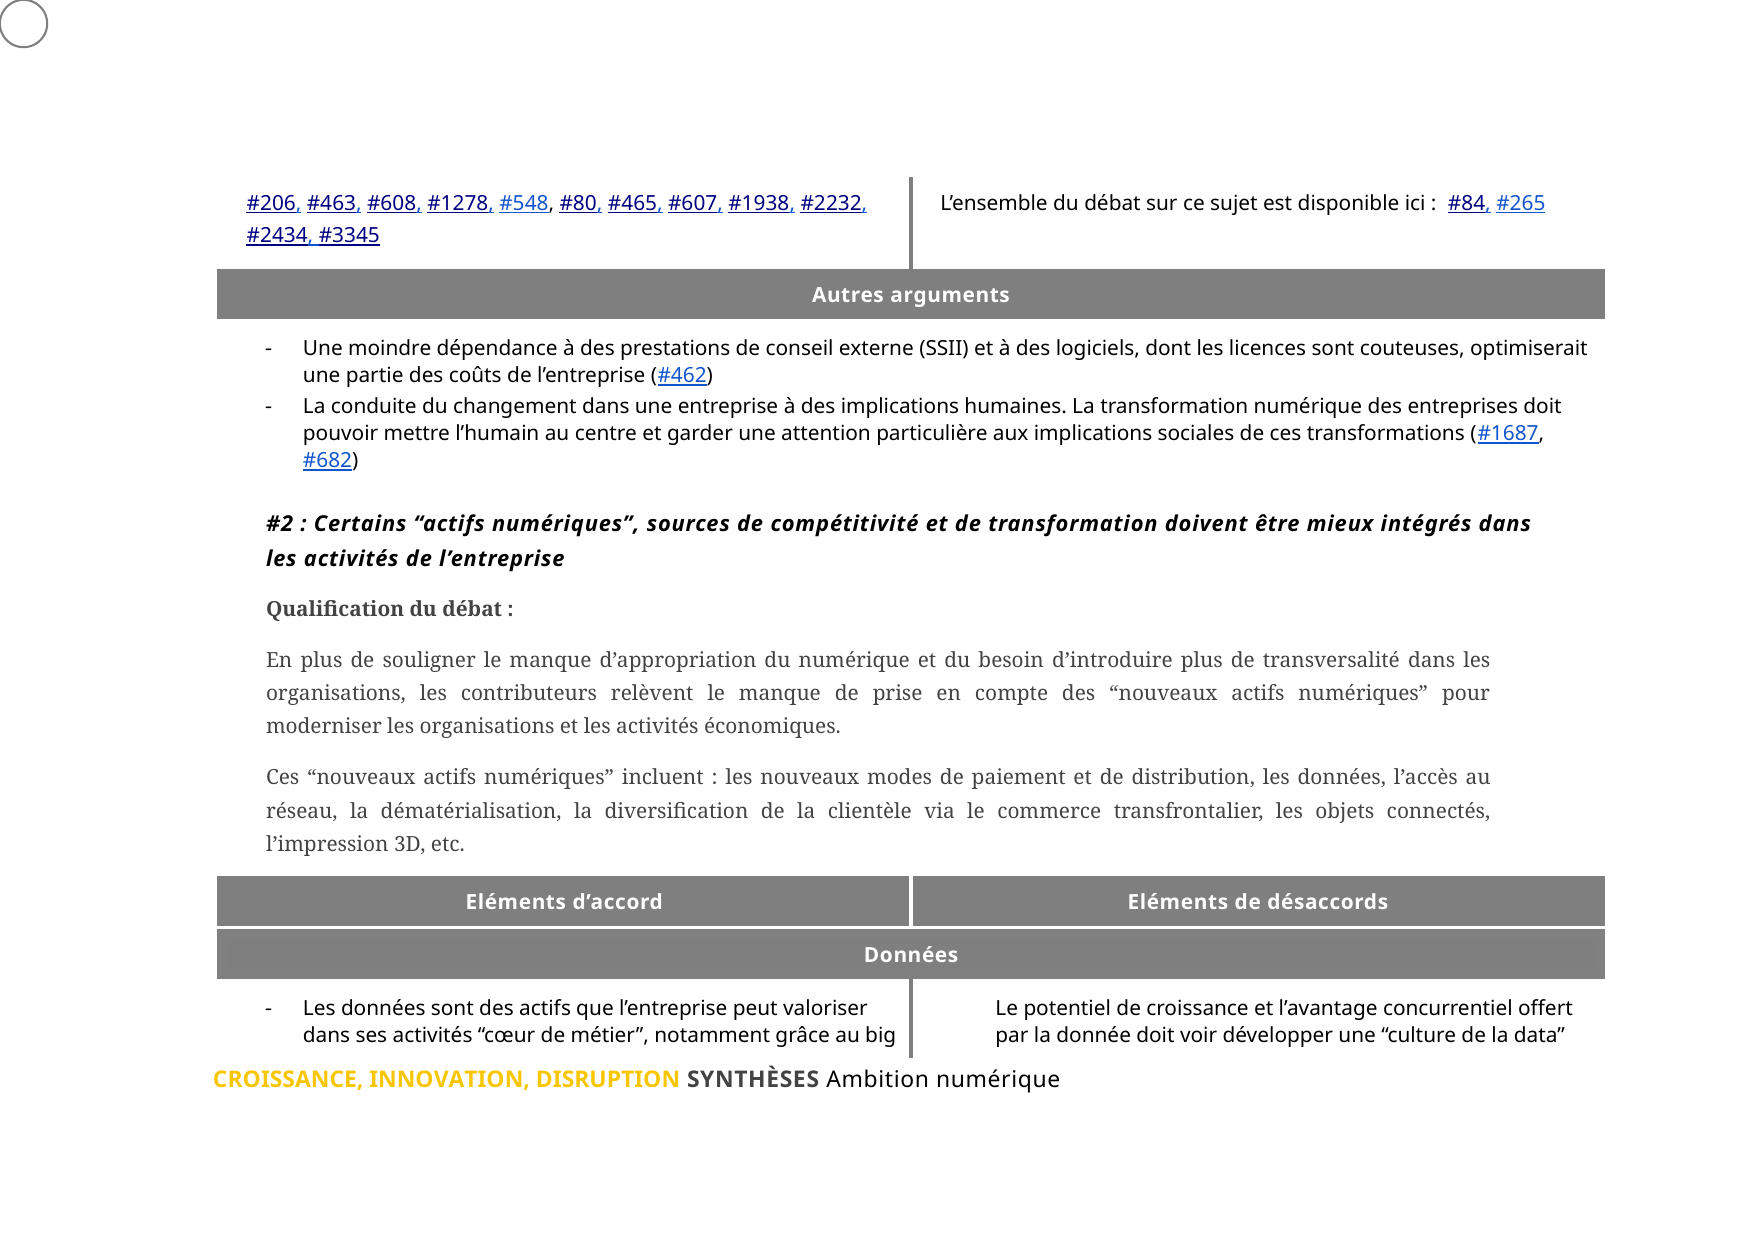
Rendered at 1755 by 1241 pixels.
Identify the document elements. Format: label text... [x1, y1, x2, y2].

table_cell Données [217, 929, 1605, 979]
text Qualification du débat : [266, 589, 1492, 623]
text #2 : Certains “actifs numériques”, sources de compétitivité et de transformation doivent être mieux intégrés dans les activités de l’entreprise [266, 508, 1551, 572]
table_cell #206, #463, #608, #1278, #548, #80, #465, #607, #1938, #2232, #2434, #3345 [217, 177, 909, 269]
table_cell Une moindre dépendance à des prestations de conseil externe (SSII) et à des logiciels, dont les licences sont couteuses, optimiserait une partie des coûts de l’entreprise (#462) La conduite du changement dans une entreprise à des implications humaines. La transformation numérique des entreprises doit pouvoir mettre l’humain au centre et garder une attention particulière aux implications sociales de ces transformations (#1687, #682) [217, 319, 1605, 483]
text En plus de souligner le manque d’appropriation du numérique et du besoin d’introduire plus de transversalité dans les organisations, les contributeurs relèvent le manque de prise en compte des “nouveaux actifs numériques” pour moderniser les organisations et les activités économiques. [266, 640, 1492, 740]
table_header Eléments de désaccords [913, 876, 1605, 926]
table_cell Le potentiel de croissance et l’avantage concurrentiel offert par la donnée doit voir développer une “culture de la data” [913, 979, 1605, 1058]
table_cell L’ensemble du débat sur ce sujet est disponible ici : #84, #265 [913, 177, 1605, 269]
table_header Eléments d’accord [217, 876, 909, 926]
table_cell Autres arguments [217, 269, 1605, 319]
text Ces “nouveaux actifs numériques” incluent : les nouveaux modes de paiement et de distribution, les données, l’accès au réseau, la dématérialisation, la diversification de la clientèle via le commerce transfrontalier, les objets connectés, l’impression 3D, etc. [266, 758, 1492, 858]
table_cell Les données sont des actifs que l’entreprise peut valoriser dans ses activités “cœur de métier”, notamment grâce au big [217, 979, 909, 1058]
